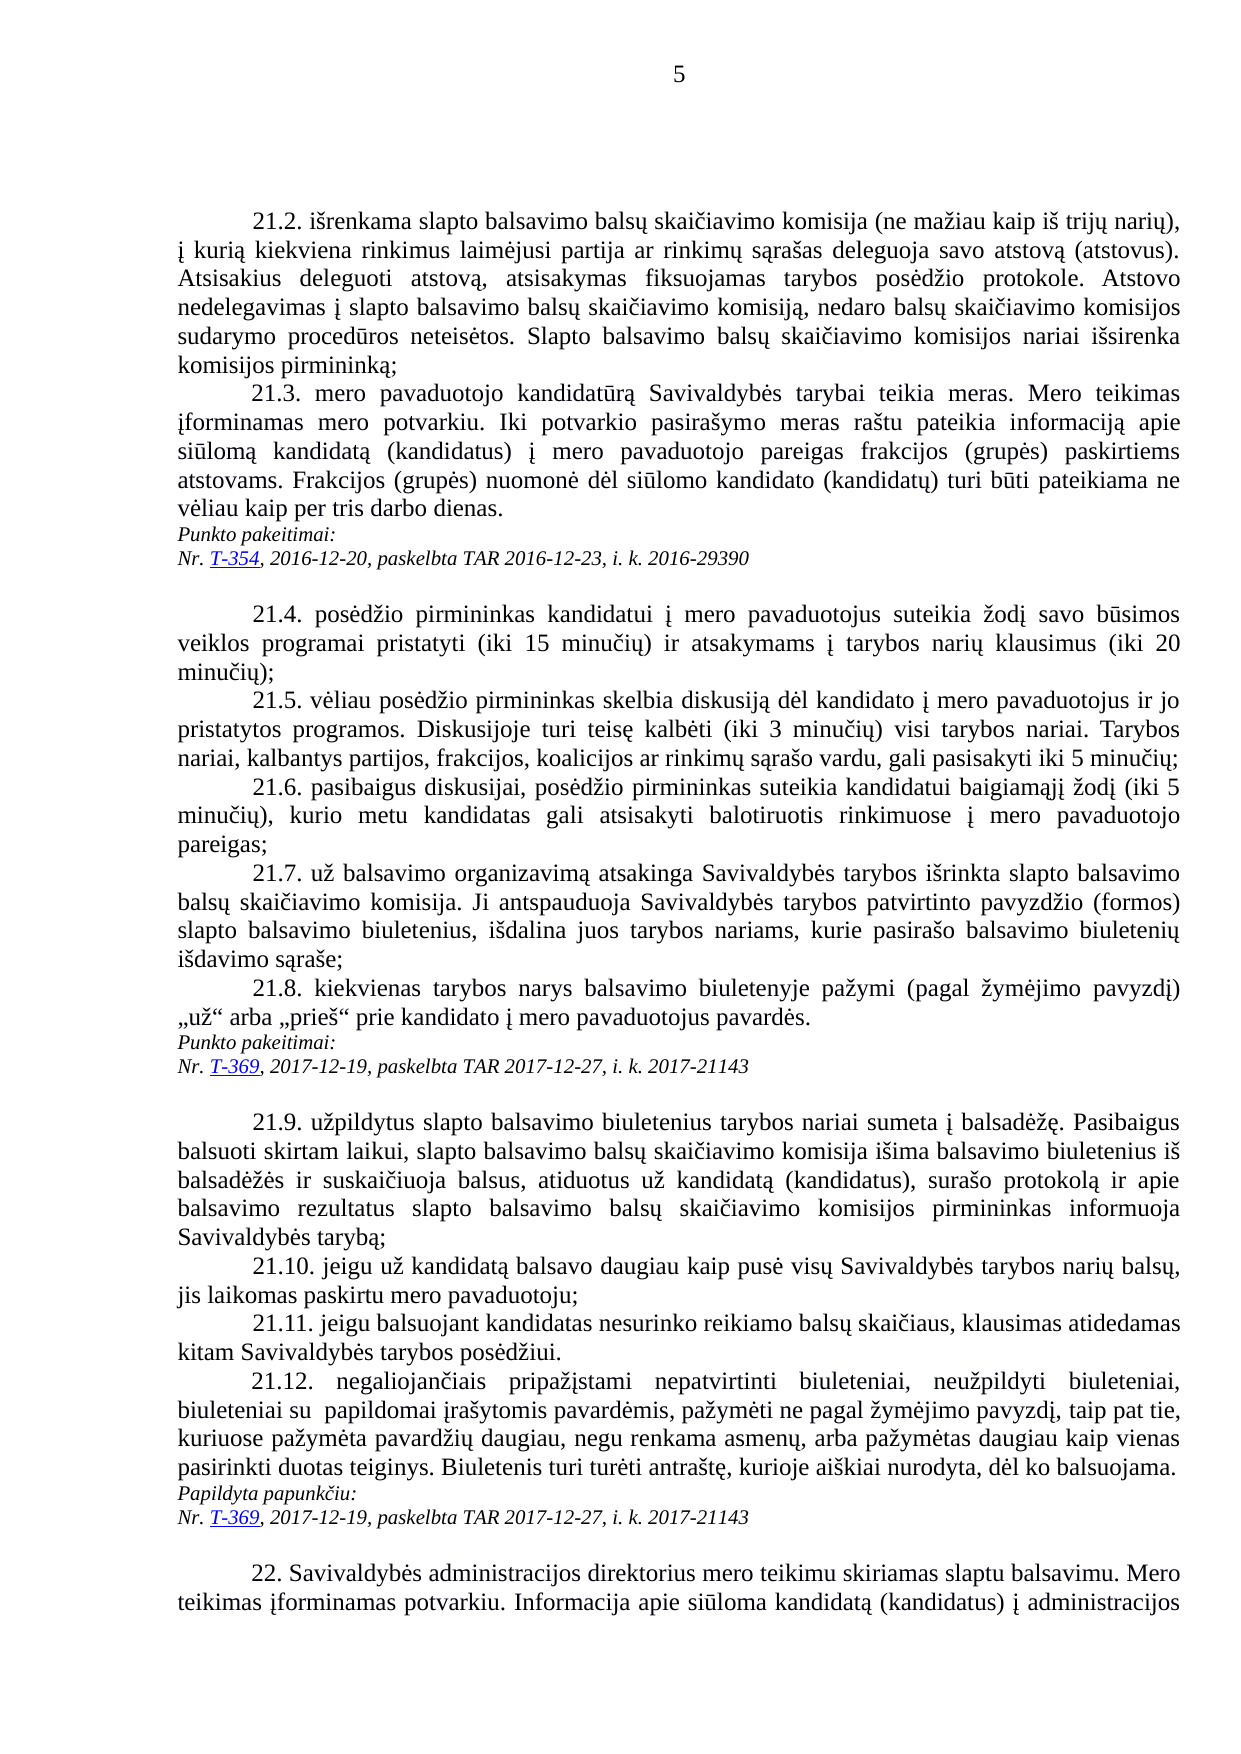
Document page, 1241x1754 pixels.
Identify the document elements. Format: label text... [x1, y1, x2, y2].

text 22. Savivaldybės administracijos direktorius mero teikimu skiriamas slaptu balsavimu. Mero teikimas įforminamas potvarkiu. Informacija apie siūloma kandidatą (kandidatus) į administracijos [177, 1558, 1181, 1615]
text Nr. T-369, 2017-12-19, paskelbta TAR 2017-12-27, i. k. 2017-21143 [177, 1505, 1181, 1529]
text 21.2. išrenkama slapto balsavimo balsų skaičiavimo komisija (ne mažiau kaip iš trijų narių), į kurią kiekviena rinkimus laimėjusi partija ar rinkimų sąrašas deleguoja savo atstovą (atstovus). Atsisakius deleguoti atstovą, atsisakymas fiksuojamas tarybos posėdžio protokole. Atstovo nedelegavimas į slapto balsavimo balsų skaičiavimo komisiją, nedaro balsų skaičiavimo komisijos sudarymo procedūros neteisėtos. Slapto balsavimo balsų skaičiavimo komisijos nariai išsirenka komisijos pirmininką; [177, 206, 1181, 378]
text 21.5. vėliau posėdžio pirmininkas skelbia diskusiją dėl kandidato į mero pavaduotojus ir jo pristatytos programos. Diskusijoje turi teisę kalbėti (iki 3 minučių) visi tarybos nariai. Tarybos nariai, kalbantys partijos, frakcijos, koalicijos ar rinkimų sąrašo vardu, gali pasisakyti iki 5 minučių; [177, 685, 1181, 772]
text Punkto pakeitimai: [177, 1030, 1181, 1054]
text Punkto pakeitimai: [177, 522, 1181, 546]
text 21.10. jeigu už kandidatą balsavo daugiau kaip pusė visų Savivaldybės tarybos narių balsų, jis laikomas paskirtu mero pavaduotoju; [177, 1251, 1181, 1308]
text Papildyta papunkčiu: [177, 1481, 1181, 1505]
text Nr. T-369, 2017-12-19, paskelbta TAR 2017-12-27, i. k. 2017-21143 [177, 1054, 1181, 1078]
text 21.8. kiekvienas tarybos narys balsavimo biuletenyje pažymi (pagal žymėjimo pavyzdį) „už“ arba „prieš“ prie kandidato į mero pavaduotojus pavardės. [177, 973, 1181, 1030]
text 21.11. jeigu balsuojant kandidatas nesurinko reikiamo balsų skaičiaus, klausimas atidedamas kitam Savivaldybės tarybos posėdžiui. [177, 1308, 1181, 1366]
text 21.3. mero pavaduotojo kandidatūrą Savivaldybės tarybai teikia meras. Mero teikimas įforminamas mero potvarkiu. Iki potvarkio pasirašymo meras raštu pateikia informaciją apie siūlomą kandidatą (kandidatus) į mero pavaduotojo pareigas frakcijos (grupės) paskirtiems atstovams. Frakcijos (grupės) nuomonė dėl siūlomo kandidato (kandidatų) turi būti pateikiama ne vėliau kaip per tris darbo dienas. [177, 378, 1181, 522]
text 21.6. pasibaigus diskusijai, posėdžio pirmininkas suteikia kandidatui baigiamąjį žodį (iki 5 minučių), kurio metu kandidatas gali atsisakyti balotiruotis rinkimuose į mero pavaduotojo pareigas; [177, 772, 1181, 858]
text Nr. T-354, 2016-12-20, paskelbta TAR 2016-12-23, i. k. 2016-29390 [177, 546, 1181, 570]
text 21.12. negaliojančiais pripažįstami nepatvirtinti biuleteniai, neužpildyti biuleteniai, biuleteniai su papildomai įrašytomis pavardėmis, pažymėti ne pagal žymėjimo pavyzdį, taip pat tie, kuriuose pažymėta pavardžių daugiau, negu renkama asmenų, arba pažymėtas daugiau kaip vienas pasirinkti duotas teiginys. Biuletenis turi turėti antraštę, kurioje aiškiai nurodyta, dėl ko balsuojama. [177, 1366, 1181, 1481]
text 21.9. užpildytus slapto balsavimo biuletenius tarybos nariai sumeta į balsadėžę. Pasibaigus balsuoti skirtam laikui, slapto balsavimo balsų skaičiavimo komisija išima balsavimo biuletenius iš balsadėžės ir suskaičiuoja balsus, atiduotus už kandidatą (kandidatus), surašo protokolą ir apie balsavimo rezultatus slapto balsavimo balsų skaičiavimo komisijos pirmininkas informuoja Savivaldybės tarybą; [177, 1107, 1181, 1251]
text 21.4. posėdžio pirmininkas kandidatui į mero pavaduotojus suteikia žodį savo būsimos veiklos programai pristatyti (iki 15 minučių) ir atsakymams į tarybos narių klausimus (iki 20 minučių); [177, 599, 1181, 685]
text 21.7. už balsavimo organizavimą atsakinga Savivaldybės tarybos išrinkta slapto balsavimo balsų skaičiavimo komisija. Ji antspauduoja Savivaldybės tarybos patvirtinto pavyzdžio (formos) slapto balsavimo biuletenius, išdalina juos tarybos nariams, kurie pasirašo balsavimo biuletenių išdavimo sąraše; [177, 858, 1181, 973]
